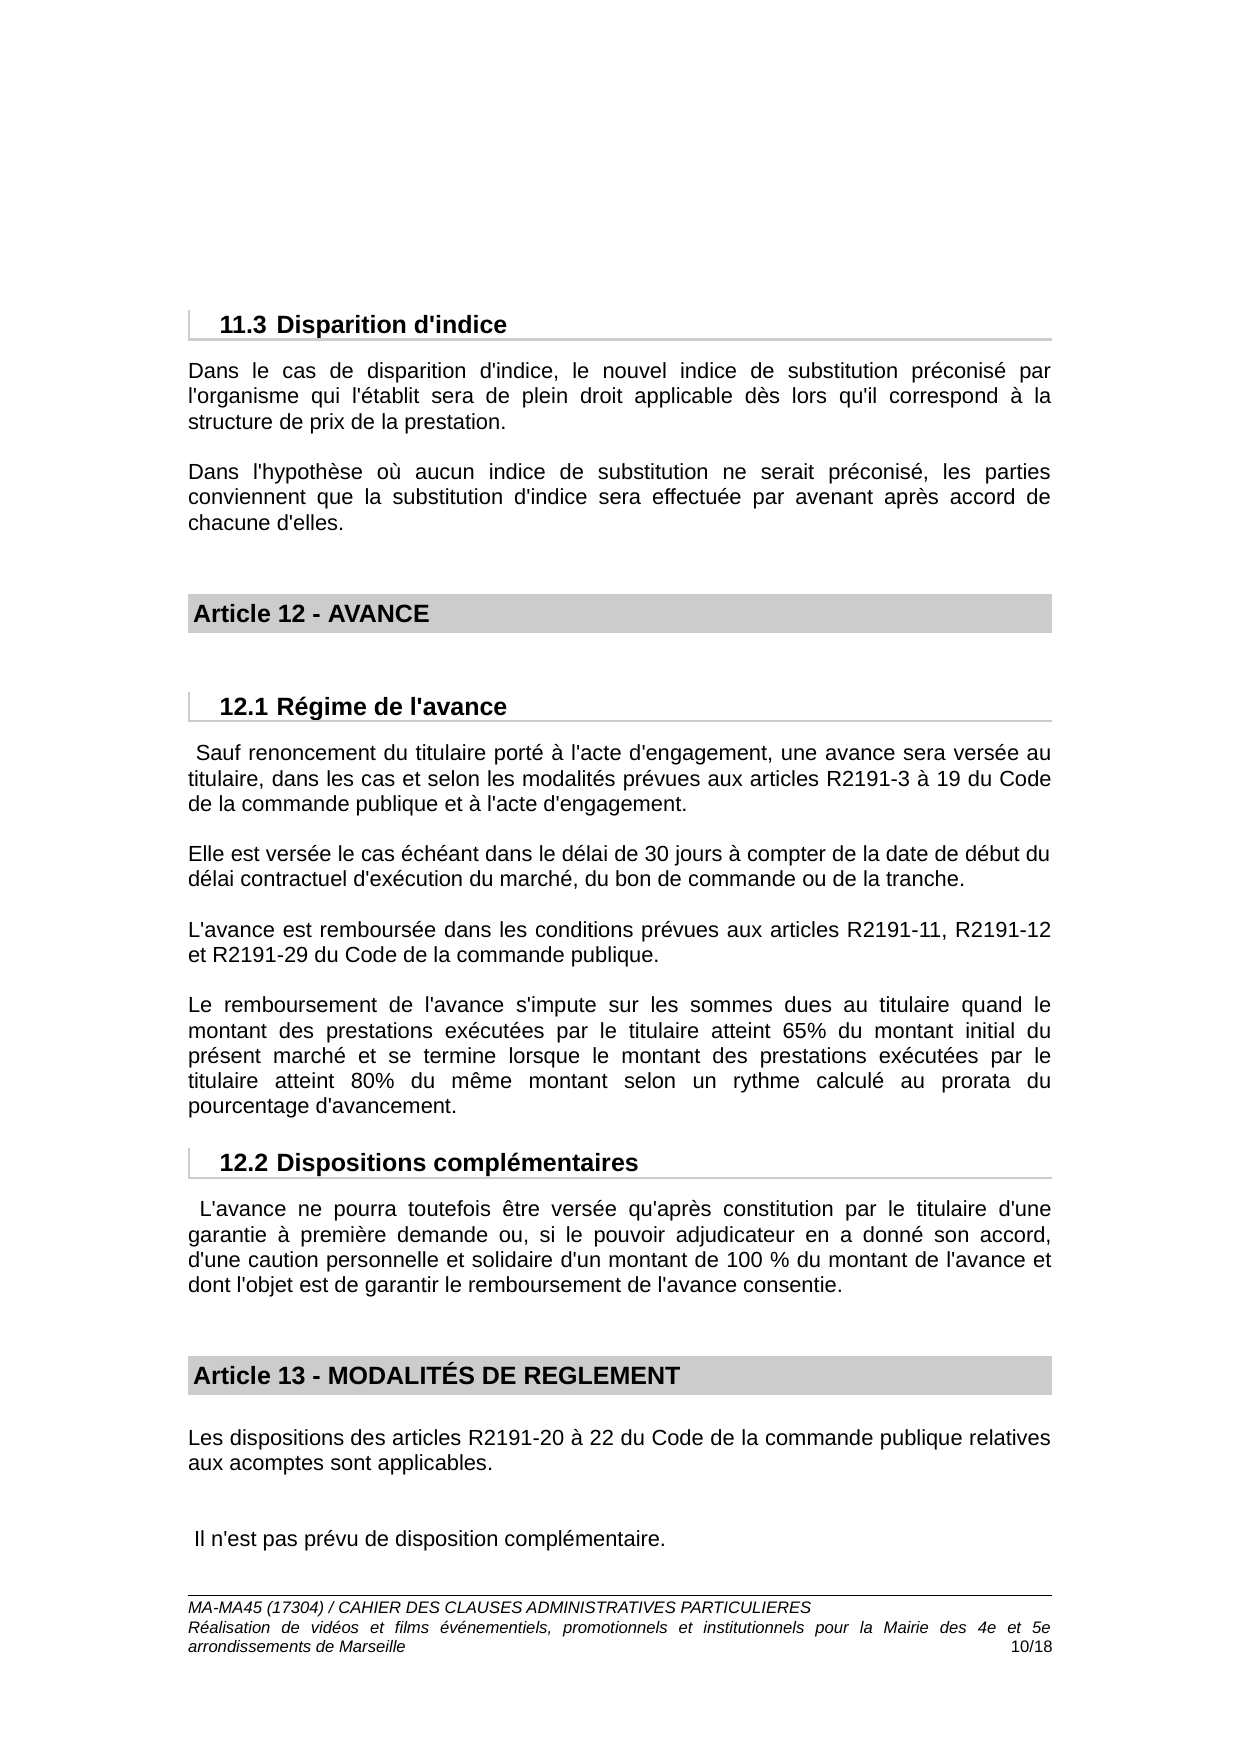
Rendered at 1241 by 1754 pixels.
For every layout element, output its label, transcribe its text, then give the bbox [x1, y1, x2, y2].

text Dans le cas de disparition d'indice, le nouvel indice de substitution préconisé par l'organisme qui l'établit sera de plein droit applicable dès lors qu'il correspond à la structure de prix de la prestation. [188, 358, 1052, 434]
text Le remboursement de l'avance s'impute sur les sommes dues au titulaire quand le montant des prestations exécutées par le titulaire atteint 65% du montant initial du présent marché et se termine lorsque le montant des prestations exécutées par le titulaire atteint 80% du même montant selon un rythme calculé au prorata du pourcentage d'avancement. [188, 992, 1052, 1118]
subtitle Régime de l'avance [190, 692, 1052, 720]
text Elle est versée le cas échéant dans le délai de 30 jours à compter de la date de début du délai contractuel d'exécution du marché, du bon de commande ou de la tranche. [188, 841, 1052, 891]
subtitle Dispositions complémentaires [190, 1148, 1052, 1177]
subtitle Disparition d'indice [190, 310, 1052, 338]
text L'avance est remboursée dans les conditions prévues aux articles R2191-11, R2191-12 et R2191-29 du Code de la commande publique. [188, 917, 1052, 967]
text Les dispositions des articles R2191-20 à 22 du Code de la commande publique relatives aux acomptes sont applicables. [188, 1425, 1052, 1475]
text Sauf renoncement du titulaire porté à l'acte d'engagement, une avance sera versée au titulaire, dans les cas et selon les modalités prévues aux articles R2191-3 à 19 du Code de la commande publique et à l'acte d'engagement. [188, 740, 1052, 816]
text L'avance ne pourra toutefois être versée qu'après constitution par le titulaire d'une garantie à première demande ou, si le pouvoir adjudicateur en a donné son accord, d'une caution personnelle et solidaire d'un montant de 100 % du montant de l'avance et dont l'objet est de garantir le remboursement de l'avance consentie. [188, 1196, 1052, 1297]
text Il n'est pas prévu de disposition complémentaire. [188, 1526, 1052, 1551]
subtitle MODALITÉS DE REGLEMENT [190, 1358, 1050, 1393]
subtitle AVANCE [190, 596, 1050, 630]
text Dans l'hypothèse où aucun indice de substitution ne serait préconisé, les parties conviennent que la substitution d'indice sera effectuée par avenant après accord de chacune d'elles. [188, 459, 1052, 535]
